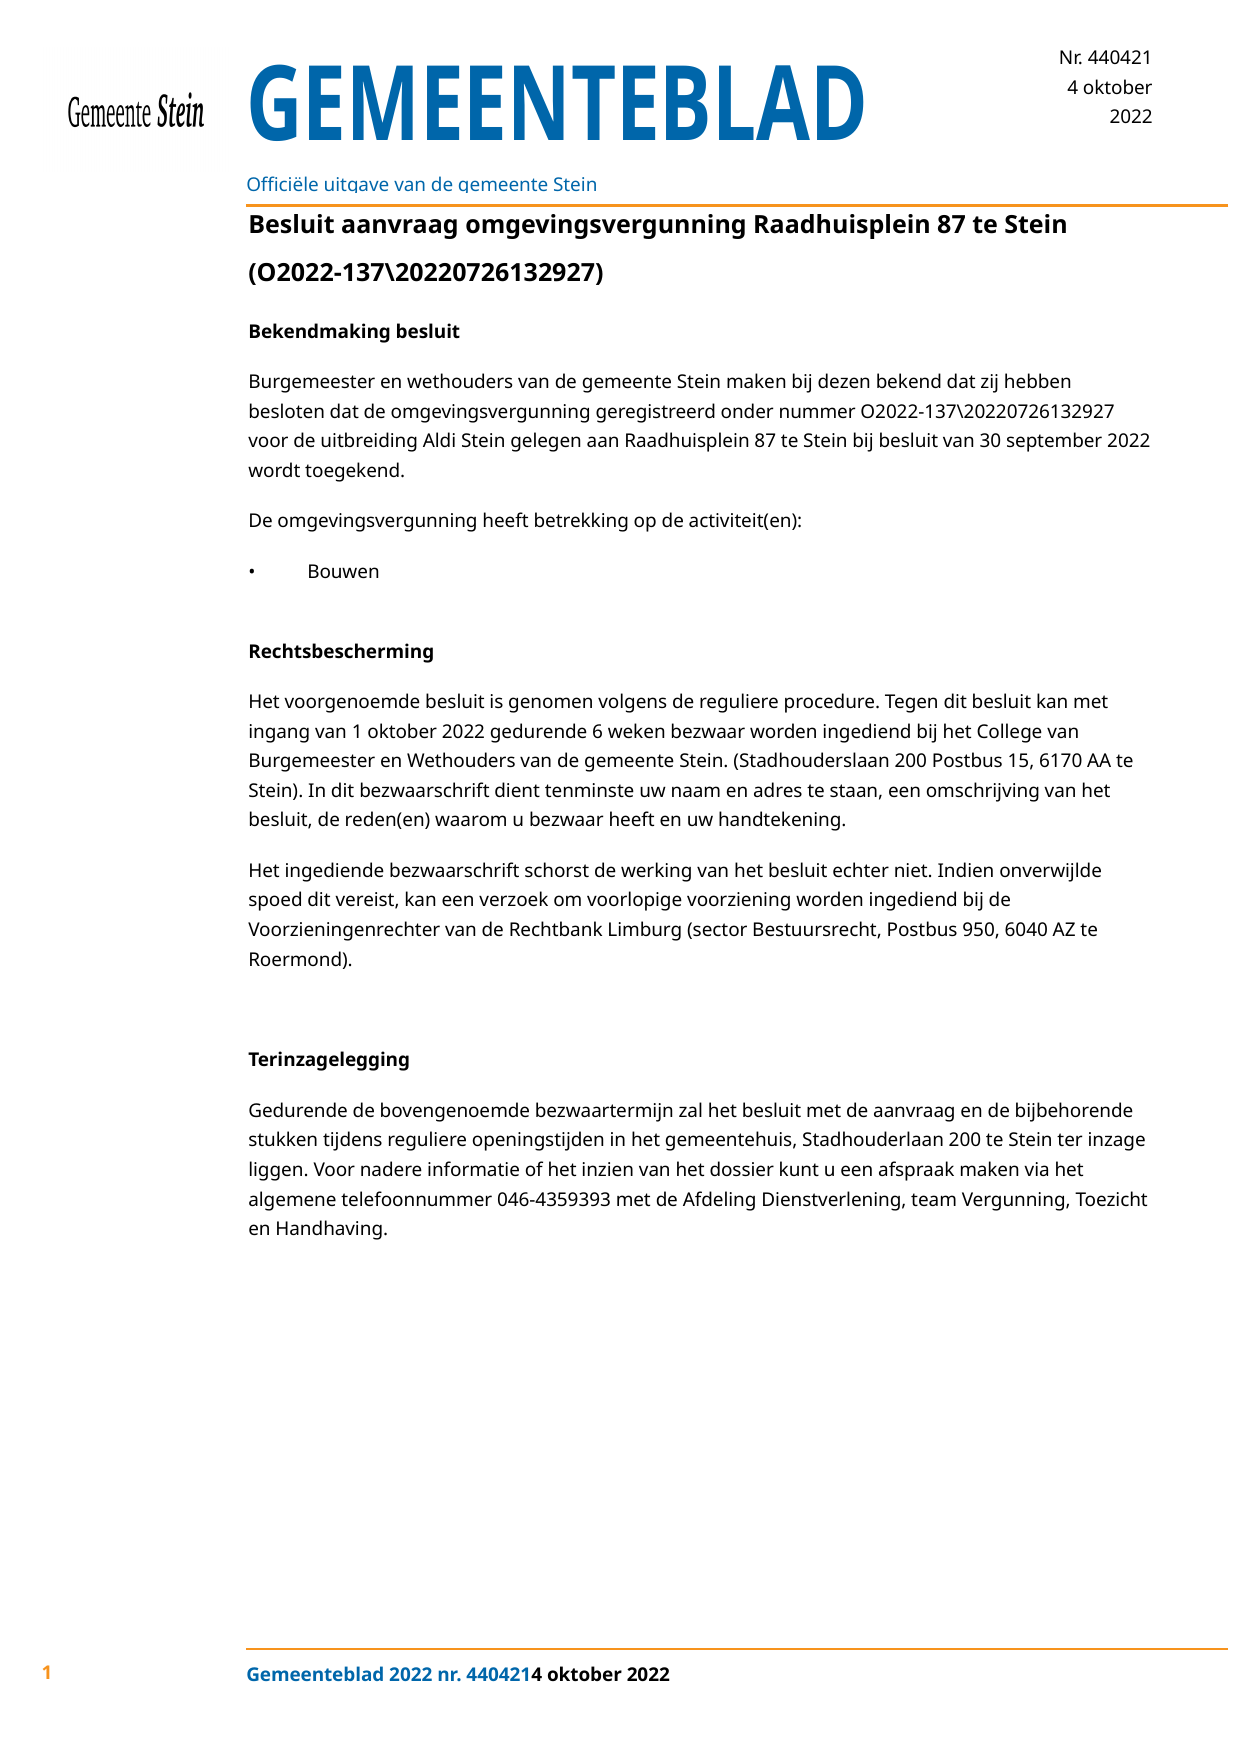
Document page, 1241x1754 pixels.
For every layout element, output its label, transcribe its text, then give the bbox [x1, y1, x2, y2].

text Rechtsbescherming [248, 638, 1152, 664]
text Het ingediende bezwaarschrift schorst de werking van het besluit echter niet. Indien onverwijlde spoed dit vereist, kan een verzoek om voorlopige voorziening worden ingediend bij de Voorzieningenrechter van de Rechtbank Limburg (sector Bestuursrecht, Postbus 950, 6040 AZ te Roermond). [248, 857, 1152, 972]
text Het voorgenoemde besluit is genomen volgens de reguliere procedure. Tegen dit besluit kan met ingang van 1 oktober 2022 gedurende 6 weken bezwaar worden ingediend bij het College van Burgemeester en Wethouders van de gemeente Stein. (Stadhouderslaan 200 Postbus 15, 6170 AA te Stein). In dit bezwaarschrift dient tenminste uw naam en adres te staan, een omschrijving van het besluit, de reden(en) waarom u bezwaar heeft en uw handtekening. [248, 688, 1152, 832]
picture [41, 47, 231, 172]
text De omgevingsvergunning heeft betrekking op de activiteit(en): [248, 507, 1152, 533]
text Burgemeester en wethouders van de gemeente Stein maken bij dezen bekend dat zij hebben besloten dat de omgevingsvergunning geregistreerd onder nummer O2022-137\20220726132927 voor de uitbreiding Aldi Stein gelegen aan Raadhuisplein 87 te Stein bij besluit van 30 september 2022 wordt toegekend. [248, 368, 1152, 483]
text Terinzagelegging [248, 1047, 1152, 1072]
text Gedurende de bovengenoemde bezwaartermijn zal het besluit met de aanvraag en de bijbehorende stukken tijdens reguliere openingstijden in het gemeentehuis, Stadhouderlaan 200 te Stein ter inzage liggen. Voor nadere informatie of het inzien van het dossier kunt u een afspraak maken via het algemene telefoonnummer 046-4359393 met de Afdeling Dienstverlening, team Vergunning, Toezicht en Handhaving. [248, 1097, 1152, 1241]
text Besluit aanvraag omgevingsvergunning Raadhuisplein 87 te Stein (O2022-137\20220726132927) [248, 207, 1152, 288]
text Bekendmaking besluit [248, 318, 1152, 344]
list Bouwen [248, 558, 1152, 584]
